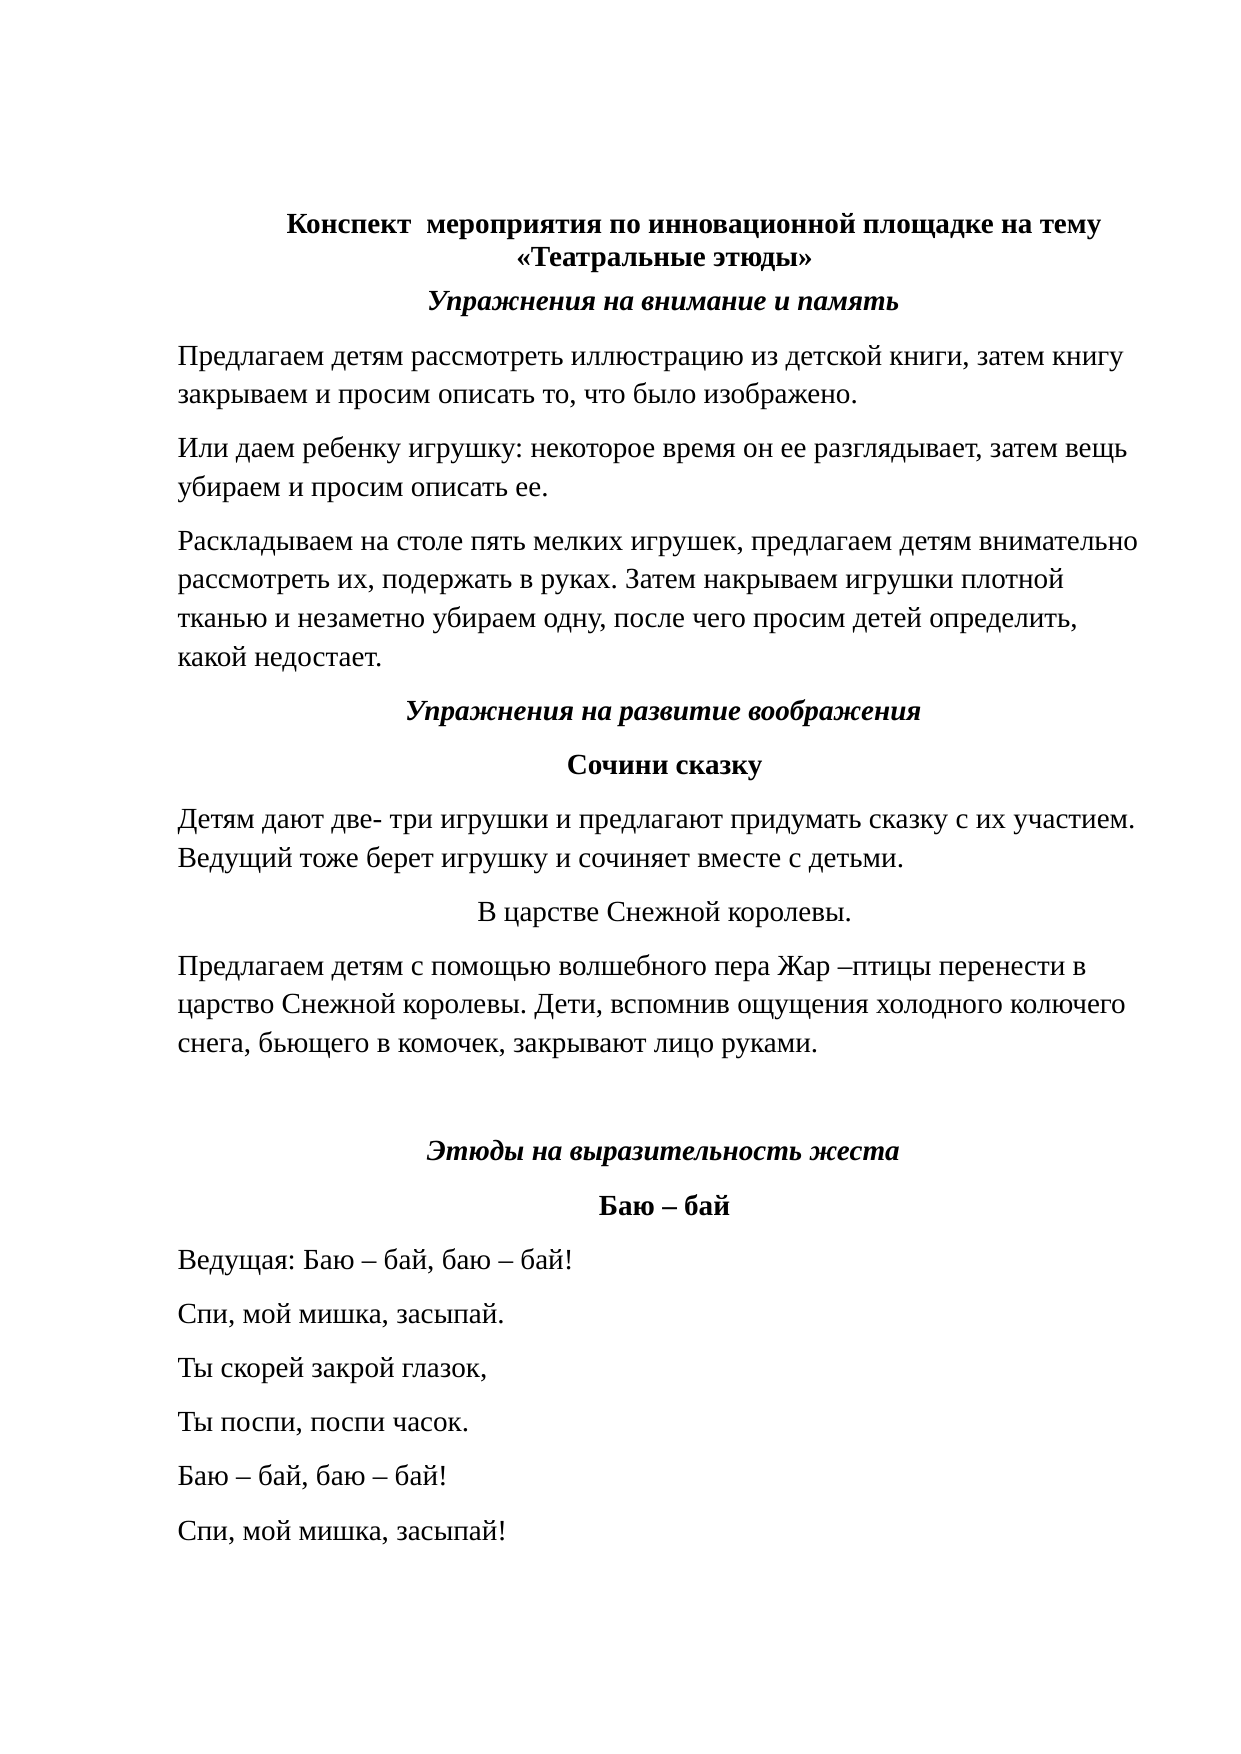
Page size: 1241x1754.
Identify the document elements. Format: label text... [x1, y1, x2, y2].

text Этюды на выразительность жеста [177, 1133, 1152, 1167]
text Предлагаем детям с помощью волшебного пера Жар –птицы перенести в царство Снежной королевы. Дети, вспомнив ощущения холодного колючего снега, бьющего в комочек, закрывают лицо руками. [177, 948, 1152, 1059]
text Детям дают две- три игрушки и предлагают придумать сказку с их участием. Ведущий тоже берет игрушку и сочиняет вместе с детьми. [177, 801, 1152, 873]
text Сочини сказку [177, 747, 1152, 781]
text Спи, мой мишка, засыпай. [177, 1296, 1152, 1329]
text Упражнения на развитие воображения [177, 693, 1152, 726]
text Спи, мой мишка, засыпай! [177, 1513, 1152, 1546]
text Упражнения на внимание и память [177, 283, 1152, 317]
text Ты поспи, поспи часок. [177, 1404, 1152, 1438]
text Ведущая: Баю – бай, баю – бай! [177, 1242, 1152, 1275]
text Раскладываем на столе пять мелких игрушек, предлагаем детям внимательно рассмотреть их, подержать в руках. Затем накрываем игрушки плотной тканью и незаметно убираем одну, после чего просим детей определить, какой недостает. [177, 523, 1152, 672]
text В царстве Снежной королевы. [177, 894, 1152, 927]
text Конспект мероприятия по инновационной площадке на тему «Театральные этюды» [177, 206, 1152, 273]
text Ты скорей закрой глазок, [177, 1350, 1152, 1384]
text Баю – бай, баю – бай! [177, 1458, 1152, 1492]
text Баю – бай [177, 1188, 1152, 1221]
text Или даем ребенку игрушку: некоторое время он ее разглядывает, затем вещь убираем и просим описать ее. [177, 430, 1152, 502]
text Предлагаем детям рассмотреть иллюстрацию из детской книги, затем книгу закрываем и просим описать то, что было изображено. [177, 338, 1152, 410]
